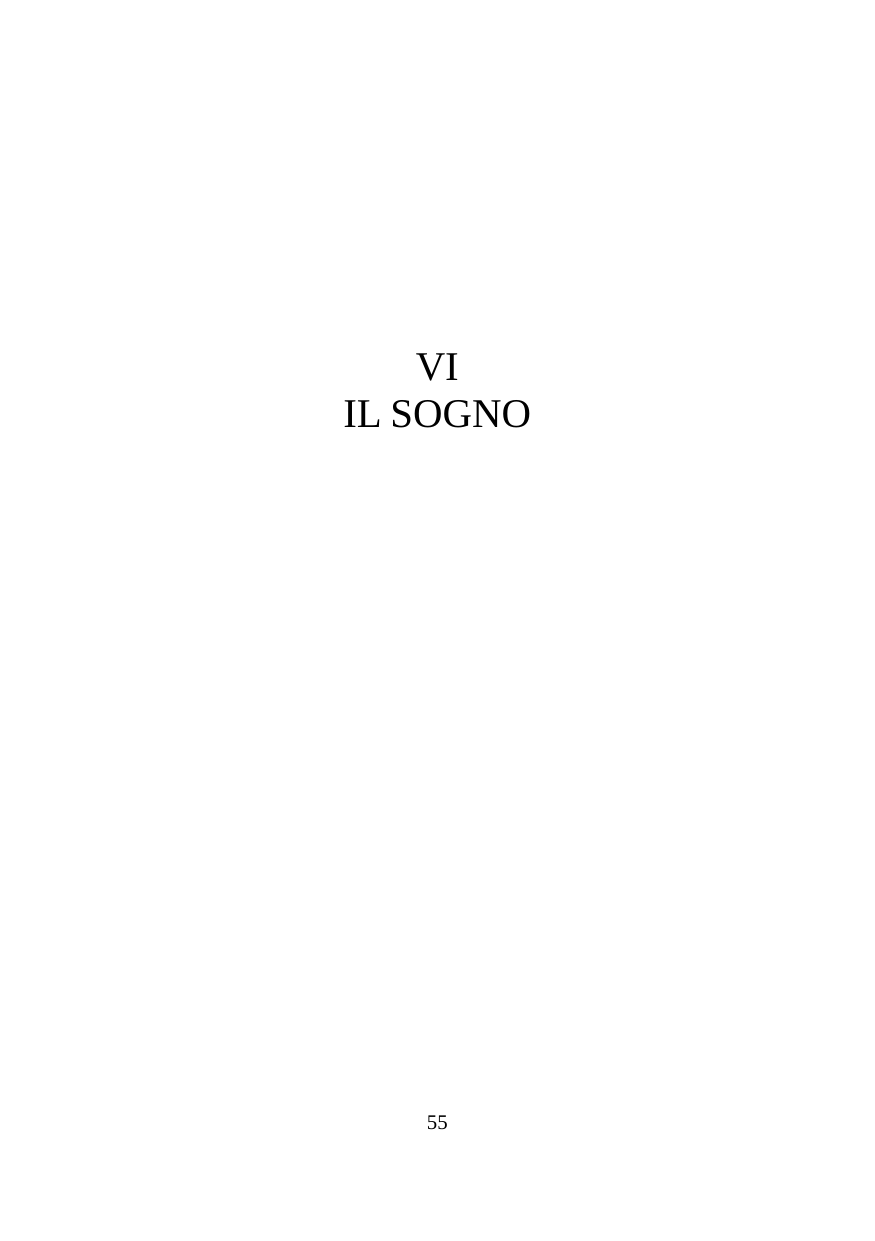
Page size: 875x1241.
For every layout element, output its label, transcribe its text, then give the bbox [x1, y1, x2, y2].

subtitle VI IL SOGNO [106, 342, 768, 436]
